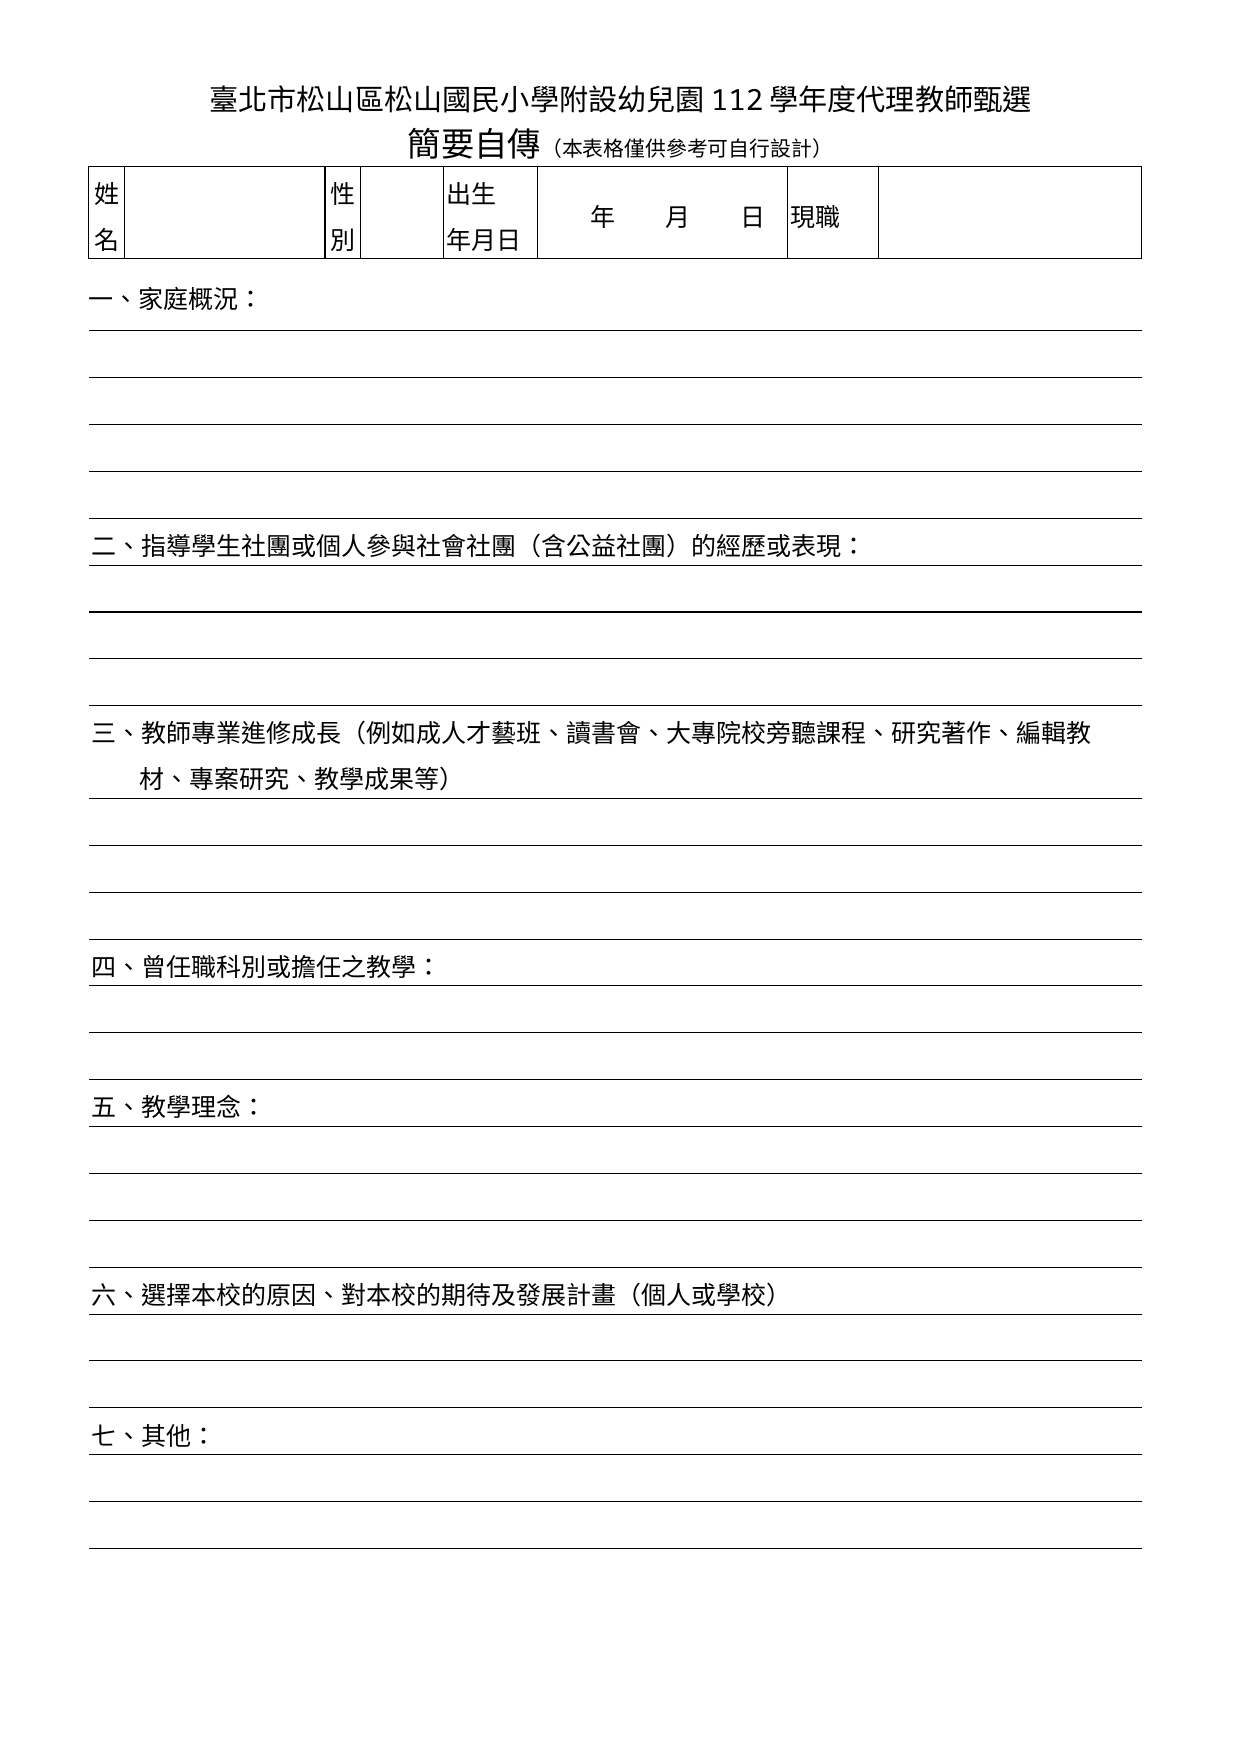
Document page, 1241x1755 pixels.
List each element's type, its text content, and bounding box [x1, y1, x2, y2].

table_cell [89, 566, 1142, 611]
table_header 現職 [788, 167, 878, 258]
table_cell [89, 1361, 1142, 1407]
table_cell [89, 472, 1142, 518]
text 一、家庭概況： [89, 272, 1152, 318]
table_cell [89, 425, 1142, 471]
table_cell 四、曾任職科別或擔任之教學： [89, 940, 1142, 985]
text 簡要自傳（本表格僅供參考可自行設計） [89, 120, 1152, 166]
table_cell 五、教學理念： [89, 1080, 1142, 1126]
table_cell [89, 613, 1142, 658]
table_cell [89, 799, 1142, 845]
table_cell [89, 1315, 1142, 1360]
table_cell [89, 893, 1142, 938]
table_cell [89, 1221, 1142, 1267]
table_header [89, 331, 1142, 377]
table_header [879, 167, 1141, 258]
table_header [125, 167, 324, 258]
table_cell [89, 986, 1142, 1032]
table_header 年 月 日 [538, 167, 787, 258]
table_cell 三、教師專業進修成長（例如成人才藝班、讀書會、大專院校旁聽課程、研究著作、編輯教材、專案研究、教學成果等） [89, 706, 1142, 798]
table_header [361, 167, 443, 258]
text 臺北市松山區松山國民小學附設幼兒園112學年度代理教師甄選 [89, 74, 1152, 120]
table_cell [89, 1127, 1142, 1173]
table_header 性別 [326, 167, 360, 258]
table_cell [89, 659, 1142, 705]
table_cell 六、選擇本校的原因、對本校的期待及發展計畫（個人或學校） [89, 1268, 1142, 1313]
table_cell [89, 378, 1142, 424]
table_cell 七、其他： [89, 1408, 1142, 1454]
table_cell [89, 1174, 1142, 1220]
table_header 姓名 [89, 167, 124, 258]
table_cell [89, 1455, 1142, 1501]
table_cell 二、指導學生社團或個人參與社會社團（含公益社團）的經歷或表現： [89, 519, 1142, 564]
table_cell [89, 1033, 1142, 1079]
table_cell [89, 846, 1142, 892]
table_cell [89, 1502, 1142, 1548]
table_header 出生 年月日 [444, 167, 537, 258]
